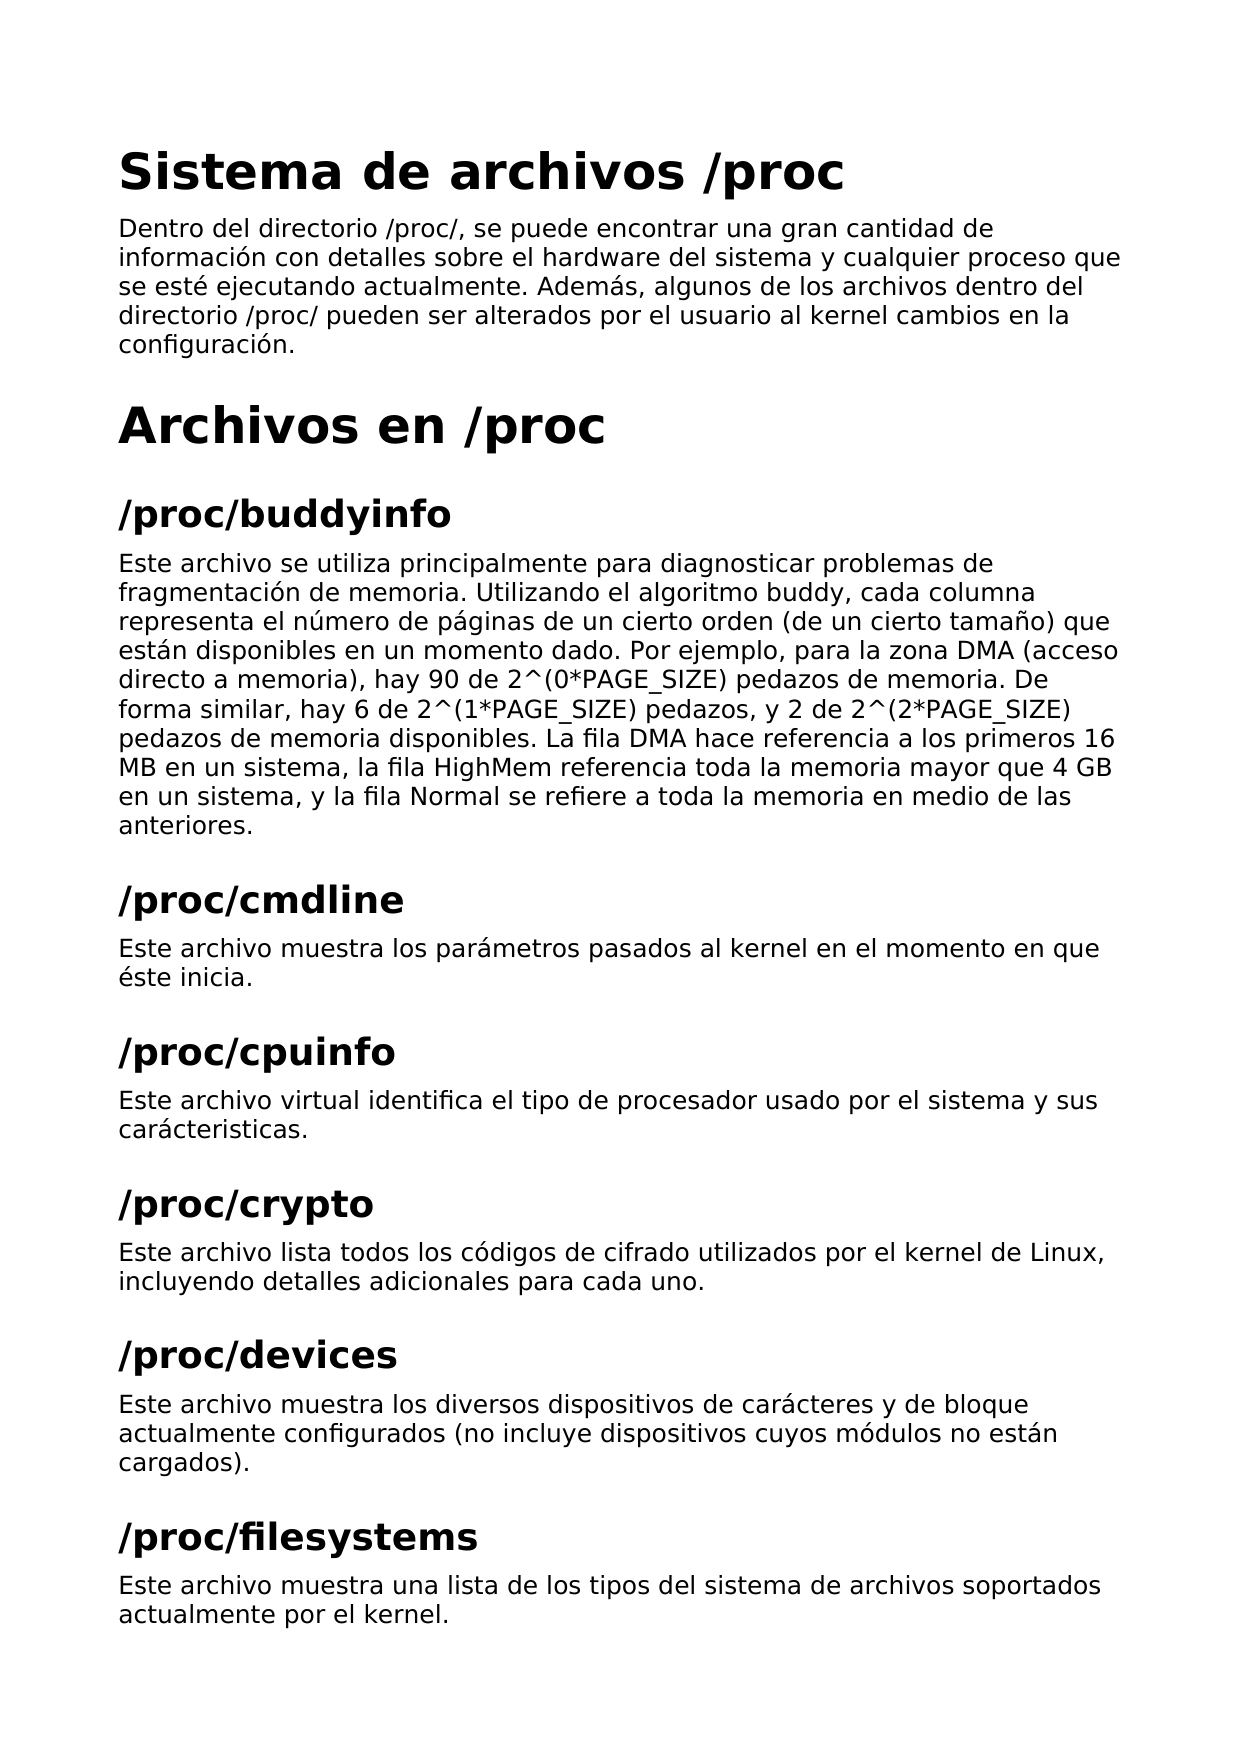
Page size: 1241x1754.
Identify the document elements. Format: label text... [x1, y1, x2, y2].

subtitle /proc/devices [118, 1334, 1122, 1378]
text Este archivo muestra una lista de los tipos del sistema de archivos soportados actualmente por el kernel. [118, 1571, 1122, 1630]
subtitle /proc/cmdline [118, 878, 1122, 922]
text Este archivo muestra los parámetros pasados al kernel en el momento en que éste inicia. [118, 934, 1122, 993]
subtitle /proc/crypto [118, 1182, 1122, 1226]
text Este archivo muestra los diversos dispositivos de carácteres y de bloque actualmente configurados (no incluye dispositivos cuyos módulos no están cargados). [118, 1390, 1122, 1478]
text Este archivo virtual identifica el tipo de procesador usado por el sistema y sus carácteristicas. [118, 1086, 1122, 1145]
subtitle Sistema de archivos /proc [118, 143, 1122, 201]
text Este archivo se utiliza principalmente para diagnosticar problemas de fragmentación de memoria. Utilizando el algoritmo buddy, cada columna representa el número de páginas de un cierto orden (de un cierto tamaño) que están disponibles en un momento dado. Por ejemplo, para la zona DMA (acceso directo a memoria), hay 90 de 2^(0*PAGE_SIZE) pedazos de memoria. De forma similar, hay 6 de 2^(1*PAGE_SIZE) pedazos, y 2 de 2^(2*PAGE_SIZE) pedazos de memoria disponibles. La fila DMA hace referencia a los primeros 16 MB en un sistema, la fila HighMem referencia toda la memoria mayor que 4 GB en un sistema, y la fila Normal se refiere a toda la memoria en medio de las anteriores. [118, 549, 1122, 841]
subtitle /proc/filesystems [118, 1515, 1122, 1559]
text Este archivo lista todos los códigos de cifrado utilizados por el kernel de Linux, incluyendo detalles adicionales para cada uno. [118, 1238, 1122, 1297]
text Dentro del directorio /proc/, se puede encontrar una gran cantidad de información con detalles sobre el hardware del sistema y cualquier proceso que se esté ejecutando actualmente. Además, algunos de los archivos dentro del directorio /proc/ pueden ser alterados por el usuario al kernel cambios en la configuración. [118, 214, 1122, 360]
subtitle /proc/buddyinfo [118, 493, 1122, 537]
subtitle Archivos en /proc [118, 397, 1122, 455]
subtitle /proc/cpuinfo [118, 1030, 1122, 1074]
